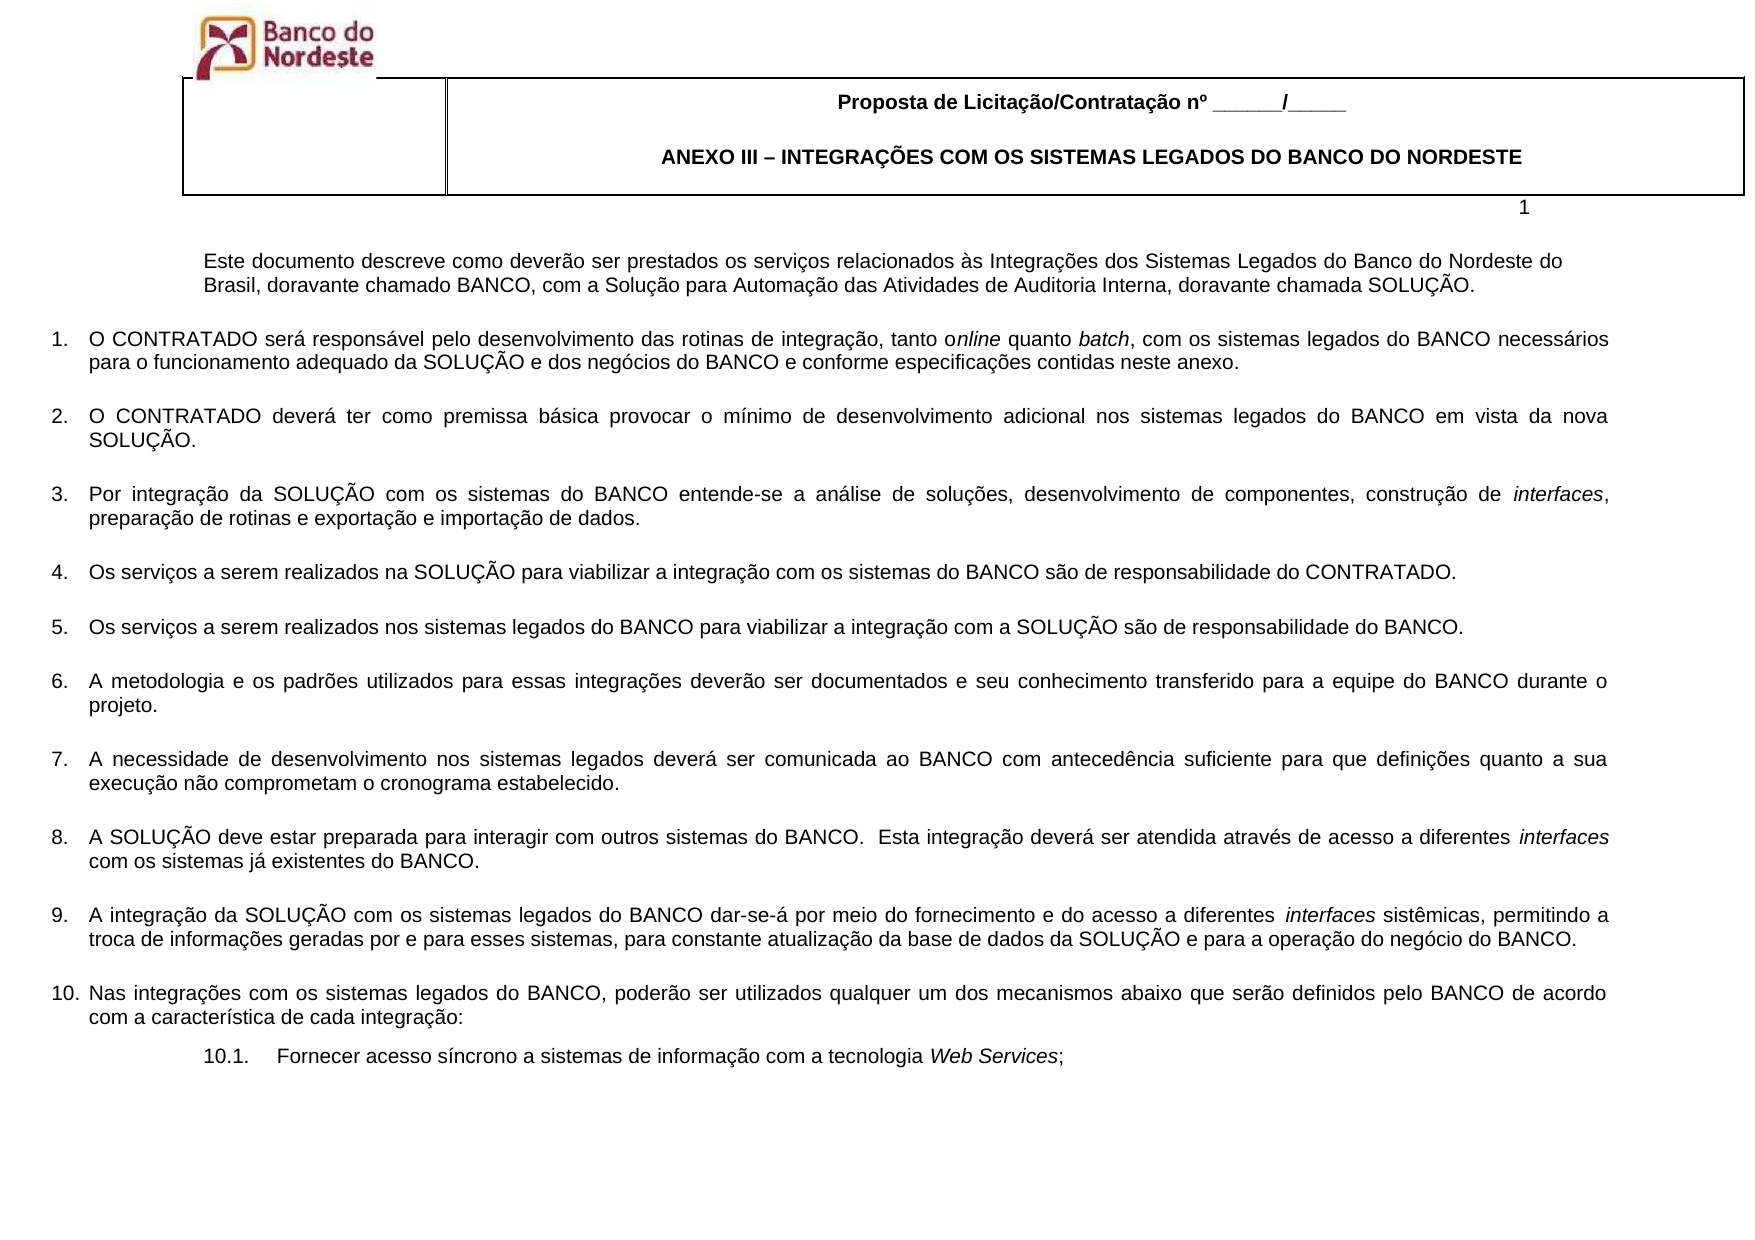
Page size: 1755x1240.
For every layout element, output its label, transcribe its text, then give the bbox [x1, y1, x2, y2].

list Os serviços a serem realizados na SOLUÇÃO para viabilizar a integração com os sistemas do BANCO são de responsabilidade do CONTRATADO. [51, 561, 1609, 584]
table_header Proposta de Licitação/Contratação nº ______/_____ ANEXO III – INTEGRAÇÕES COM OS SISTEMAS LEGADOS DO BANCO DO NORDESTE [448, 79, 1743, 194]
list O CONTRATADO será responsável pelo desenvolvimento das rotinas de integração, tanto online quanto batch, com os sistemas legados do BANCO necessários para o funcionamento adequado da SOLUÇÃO e dos negócios do BANCO e conforme especificações contidas neste anexo. [51, 327, 1609, 374]
text Este documento descreve como deverão ser prestados os serviços relacionados às Integrações dos Sistemas Legados do Banco do Nordeste do Brasil, doravante chamado BANCO, com a Solução para Automação das Atividades de Auditoria Interna, doravante chamada SOLUÇÃO. [203, 249, 1565, 296]
list A integração da SOLUÇÃO com os sistemas legados do BANCO dar-se-á por meio do fornecimento e do acesso a diferentes interfaces sistêmicas, permitindo a troca de informações geradas por e para esses sistemas, para constante atualização da base de dados da SOLUÇÃO e para a operação do negócio do BANCO. [51, 904, 1609, 951]
list Por integração da SOLUÇÃO com os sistemas do BANCO entende-se a análise de soluções, desenvolvimento de componentes, construção de interfaces, preparação de rotinas e exportação e importação de dados. [51, 483, 1609, 530]
table_header [184, 79, 445, 194]
list O CONTRATADO deverá ter como premissa básica provocar o mínimo de desenvolvimento adicional nos sistemas legados do BANCO em vista da nova SOLUÇÃO. [51, 405, 1609, 452]
list A SOLUÇÃO deve estar preparada para interagir com outros sistemas do BANCO. Esta integração deverá ser atendida através de acesso a diferentes interfaces com os sistemas já existentes do BANCO. [51, 826, 1609, 873]
list Fornecer acesso síncrono a sistemas de informação com a tecnologia Web Services; [203, 1044, 1669, 1068]
list A metodologia e os padrões utilizados para essas integrações deverão ser documentados e seu conhecimento transferido para a equipe do BANCO durante o projeto. [51, 670, 1609, 717]
list Nas integrações com os sistemas legados do BANCO, poderão ser utilizados qualquer um dos mecanismos abaixo que serão definidos pelo BANCO de acordo com a característica de cada integração: [51, 982, 1609, 1029]
list Os serviços a serem realizados nos sistemas legados do BANCO para viabilizar a integração com a SOLUÇÃO são de responsabilidade do BANCO. [51, 615, 1609, 639]
text 1 [101, 196, 1536, 219]
list A necessidade de desenvolvimento nos sistemas legados deverá ser comunicada ao BANCO com antecedência suficiente para que definições quanto a sua execução não comprometam o cronograma estabelecido. [51, 748, 1609, 795]
